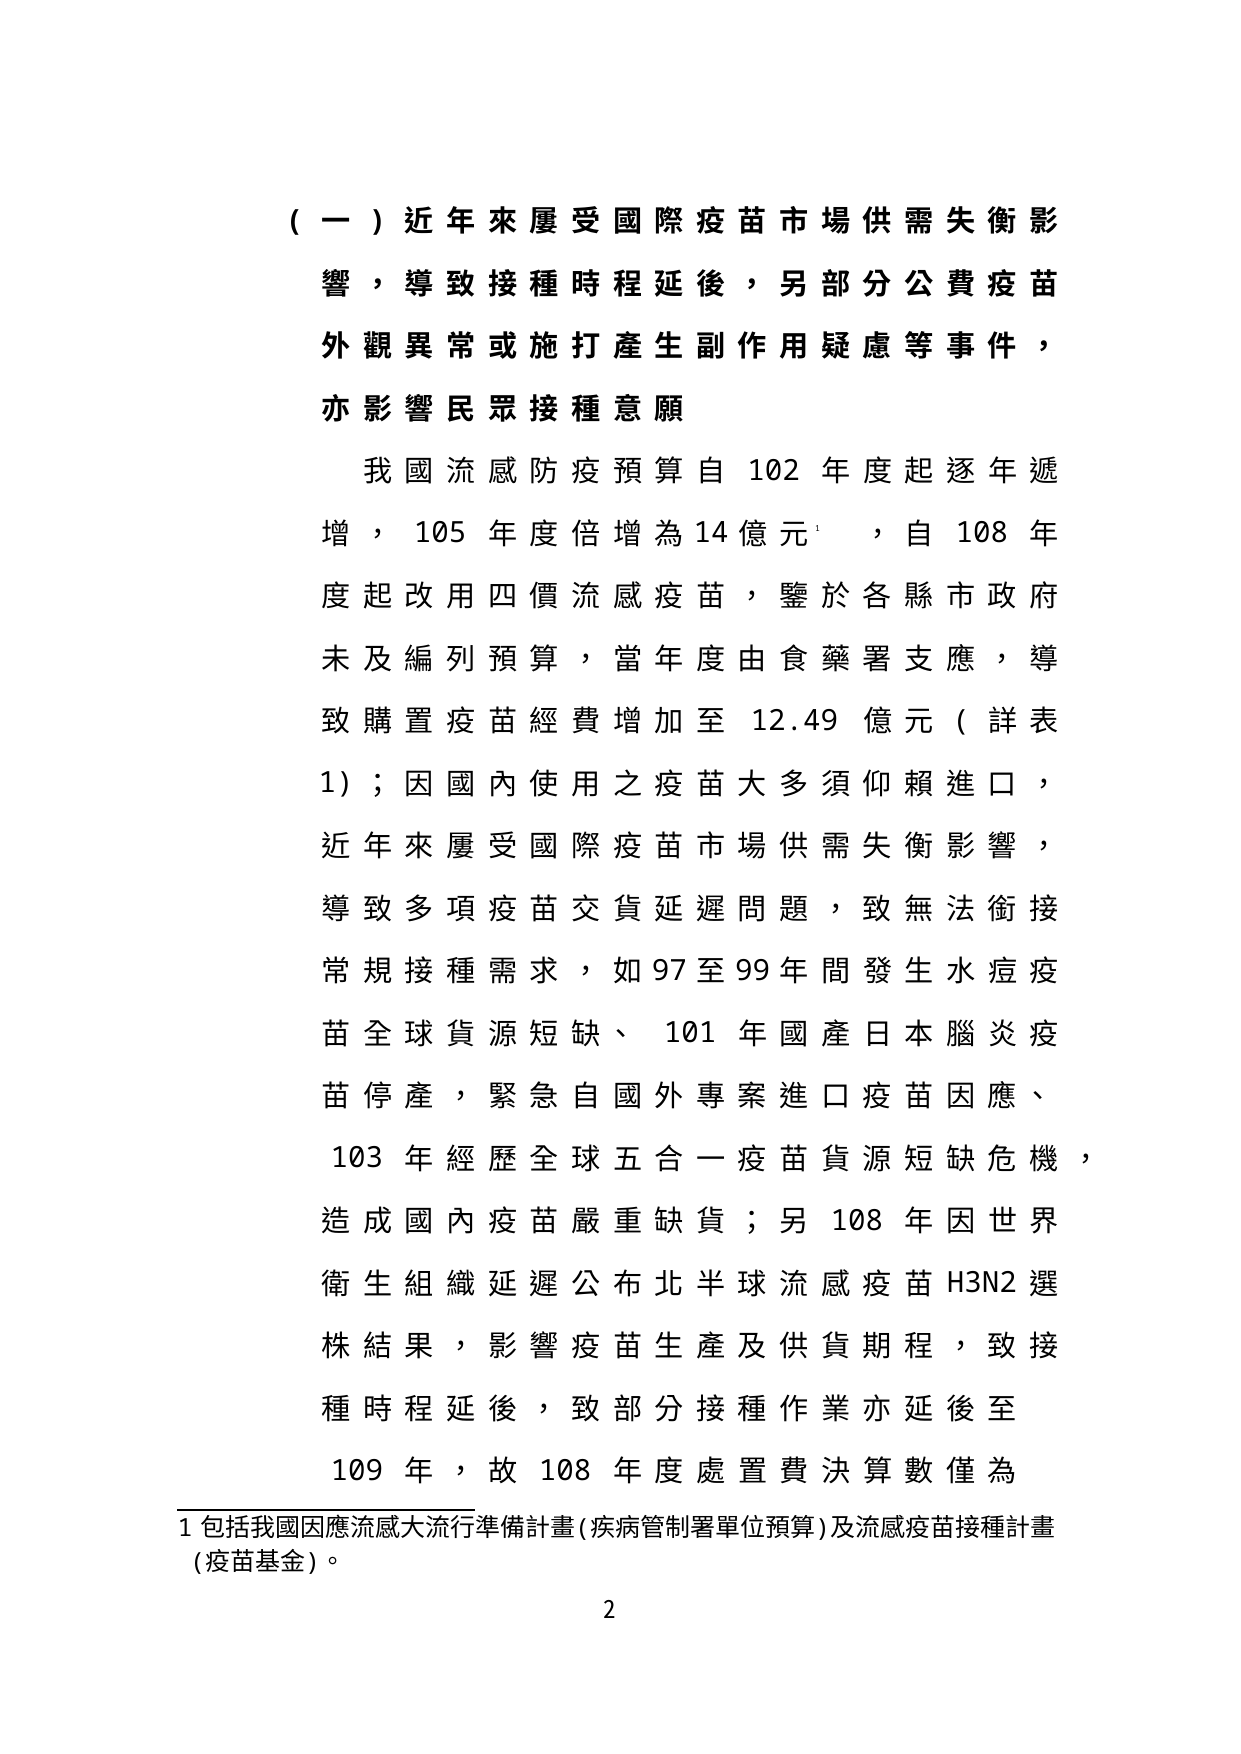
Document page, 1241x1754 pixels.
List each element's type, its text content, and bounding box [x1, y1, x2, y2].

text 我國流感防疫預算自102年度起逐年遞增，105年度倍增為14億元，自108年度起改用四價流感疫苗，鑒於各縣市政府未及編列預算，當年度由食藥署支應，導致購置疫苗經費增加至12.49億元(詳表1)；因國內使用之疫苗大多須仰賴進口，近年來屢受國際疫苗市場供需失衡影響，導致多項疫苗交貨延遲問題，致無法銜接常規接種需求，如97至99年間發生水痘疫苗全球貨源短缺、101年國產日本腦炎疫苗停產，緊急自國外專案進口疫苗因應、103年經歷全球五合一疫苗貨源短缺危機，造成國內疫苗嚴重缺貨；另108年因世界衛生組織延遲公布北半球流感疫苗H3N2選株結果，影響疫苗生產及供貨期程，致接種時程延後，致部分接種作業亦延後至109年，故108年度處置費決算數僅為1.84億元。 [278, 427, 1065, 1490]
text (一)近年來屢受國際疫苗市場供需失衡影響，導致接種時程延後，另部分公費疫苗外觀異常或施打產生副作用疑慮等事件，亦影響民眾接種意願 [249, 177, 1065, 427]
text 包括我國因應流感大流行準備計畫(疾病管制署單位預算)及流感疫苗接種計畫(疫苗基金)。 [177, 1510, 1078, 1577]
